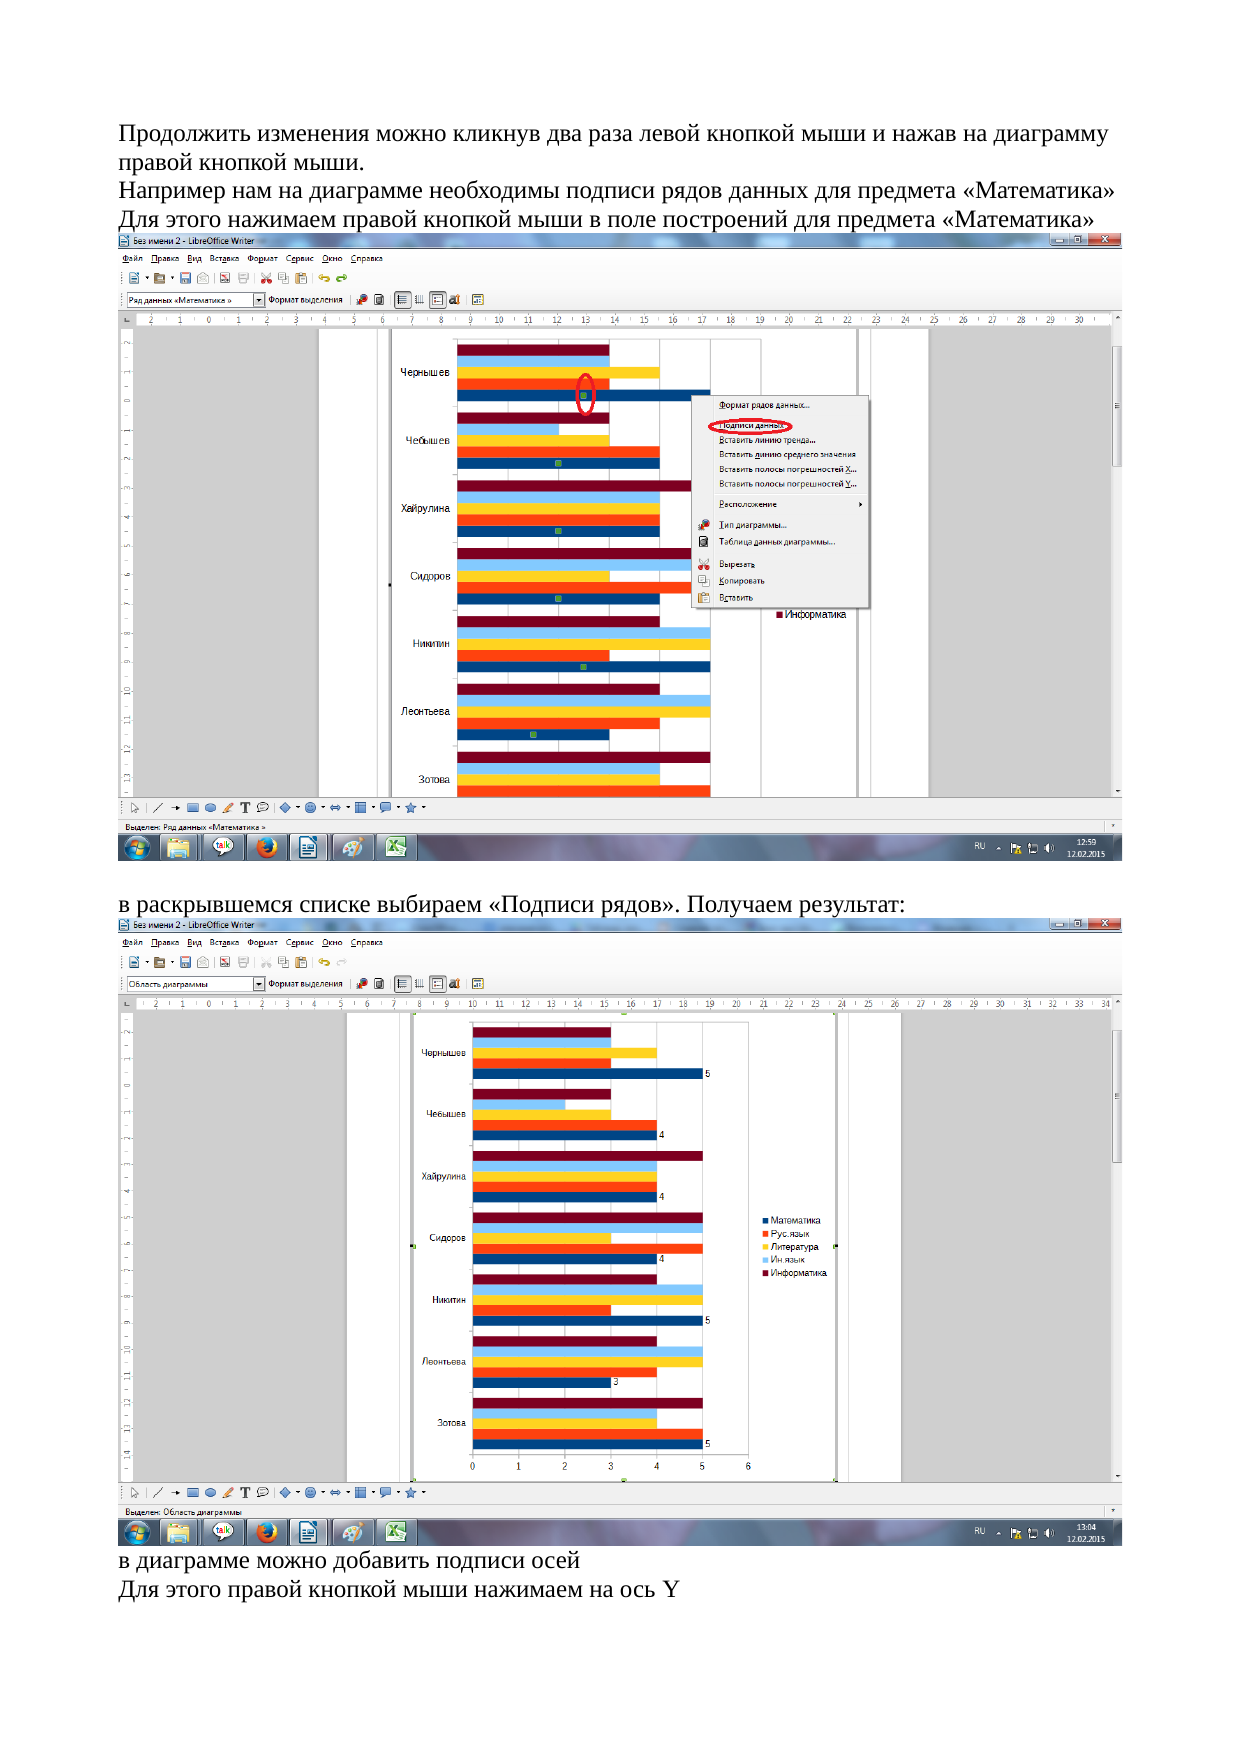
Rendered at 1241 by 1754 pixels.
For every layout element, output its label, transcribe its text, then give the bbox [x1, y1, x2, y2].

text Продолжить изменения можно кликнув два раза левой кнопкой мыши и нажав на диаграмму правой кнопкой мыши. [118, 118, 1122, 176]
text в раскрывшемся списке выбираем «Подписи рядов». Получаем результат: [118, 889, 1122, 918]
text в диаграмме можно добавить подписи осей [118, 1546, 1122, 1574]
text Например нам на диаграмме необходимы подписи рядов данных для предмета «Математика» [118, 176, 1122, 204]
picture [118, 233, 1123, 861]
picture [118, 918, 1123, 1546]
text Для этого правой кнопкой мыши нажимаем на ось Y [118, 1574, 1122, 1603]
text Для этого нажимаем правой кнопкой мыши в поле построений для предмета «Математика» [118, 204, 1122, 233]
